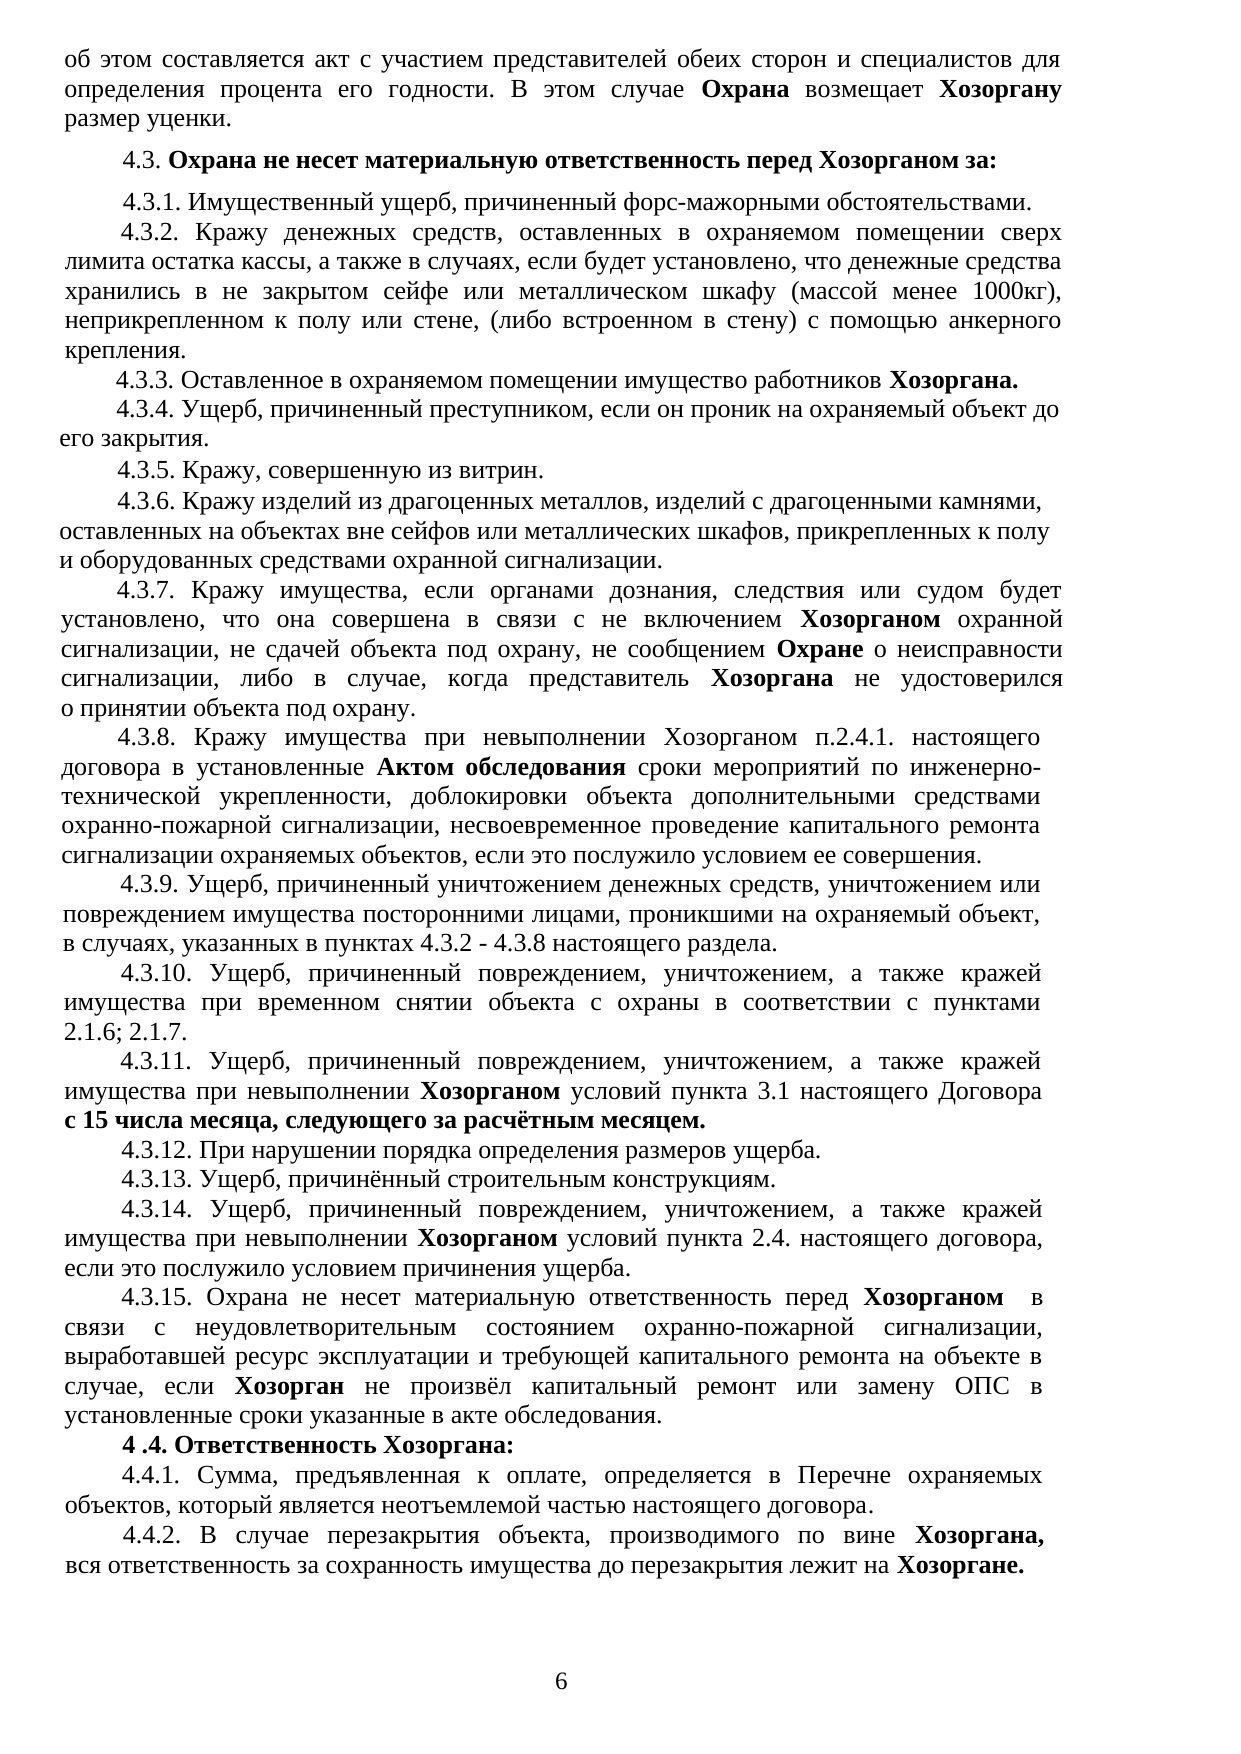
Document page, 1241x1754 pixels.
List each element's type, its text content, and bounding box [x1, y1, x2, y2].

text 4.3.2. Кражу денежных средств, оставленных в охраняемом помещении сверх лимита остатка кассы, а также в случаях, если будет установлено, что денежные средства хранились в не закрытом сейфе или металлическом шкафу (массой менее 1000кг), неприкрепленном к полу или стене, (либо встроенном в стену) с помощью анкерного крепления. [64, 217, 1063, 364]
text 4.3.10. Ущерб, причиненный повреждением, уничтожением, а также кражей имущества при временном снятии объекта с охраны в соответствии с пунктами 2.1.6; 2.1.7. [63, 958, 1042, 1046]
text об этом составляется акт с участием представителей обеих сторон и специалистов для определения процента его годности. В этом случае Охрана возмещает Хозоргану размер уценки. [64, 44, 1062, 133]
text 4.3.1. Имущественный ущерб, причиненный форс-мажорными обстоятельствами. [123, 187, 1063, 217]
text 4.3.7. Кражу имущества, если органами дознания, следствия или судом будет установлено, что она совершена в связи с не включением Хозорганом охранной сигнализации, не сдачей объекта под охрану, не сообщением Охране о неисправности сигнализации, либо в случае, когда представитель Хозоргана не удостоверился о принятии объекта под охрану. [61, 574, 1063, 722]
text 4.3.14. Ущерб, причиненный повреждением, уничтожением, а также кражей имущества при невыполнении Хозорганом условий пункта 2.4. настоящего договора, если это послужило условием причинения ущерба. [64, 1194, 1043, 1282]
text 4.4.1. Сумма, предъявленная к оплате, определяется в Перечне охраняемых объектов, который является неотъемлемой частью настоящего договора. [64, 1460, 1043, 1520]
text 4.3.12. При нарушении порядка определения размеров ущерба. [99, 1135, 1066, 1164]
text 4.3.11. Ущерб, причиненный повреждением, уничтожением, а также кражей имущества при невыполнении Хозорганом условий пункта 3.1 настоящего Договора с 15 числа месяца, следующего за расчётным месяцем. [64, 1046, 1042, 1135]
text 4.3.4. Ущерб, причиненный преступником, если он проник на охраняемый объект до его закрытия. [59, 394, 1063, 453]
text 4.3.6. Кражу изделий из драгоценных металлов, изделий с драгоценными камнями, оставленных на объектах вне сейфов или металлических шкафов, прикрепленных к полу и оборудованных средствами охранной сигнализации. [59, 486, 1063, 574]
text 4 .4. Ответственность Хозоргана: [122, 1430, 1063, 1460]
text 4.3. Охрана не несет материальную ответственность перед Хозорганом за: [122, 145, 1063, 175]
text 4.3.13. Ущерб, причинённый строительным конструкциям. [99, 1164, 1066, 1194]
text 4.3.8. Кражу имущества при невыполнении Хозорганом п.2.4.1. настоящего договора в установленные Актом обследования сроки мероприятий по инженерно-технической укрепленности, доблокировки объекта дополнительными средствами охранно-пожарной сигнализации, несвоевременное проведение капитального ремонта сигнализации охраняемых объектов, если это послужило условием ее совершения. [61, 722, 1042, 869]
text 4.3.9. Ущерб, причиненный уничтожением денежных средств, уничтожением или повреждением имущества посторонними лицами, проникшими на охраняемый объект, в случаях, указанных в пунктах 4.3.2 - 4.3.8 настоящего раздела. [63, 869, 1042, 958]
text 4.4.2. В случае перезакрытия объекта, производимого по вине Хозоргана, вся ответственность за сохранность имущества до перезакрытия лежит на Хозоргане. [65, 1520, 1044, 1580]
text 4.3.5. Кражу, совершенную из витрин. [117, 455, 1063, 484]
text 4.3.15. Охрана не несет материальную ответственность перед Хозорганом в связи с неудовлетворительным состоянием охранно-пожарной сигнализации, выработавшей ресурс эксплуатации и требующей капитального ремонта на объекте в случае, если Хозорган не произвёл капитальный ремонт или замену ОПС в установленные сроки указанные в акте обследования. [64, 1282, 1043, 1429]
text 4.3.3. Оставленное в охраняемом помещении имущество работников Хозоргана. [116, 364, 1063, 394]
